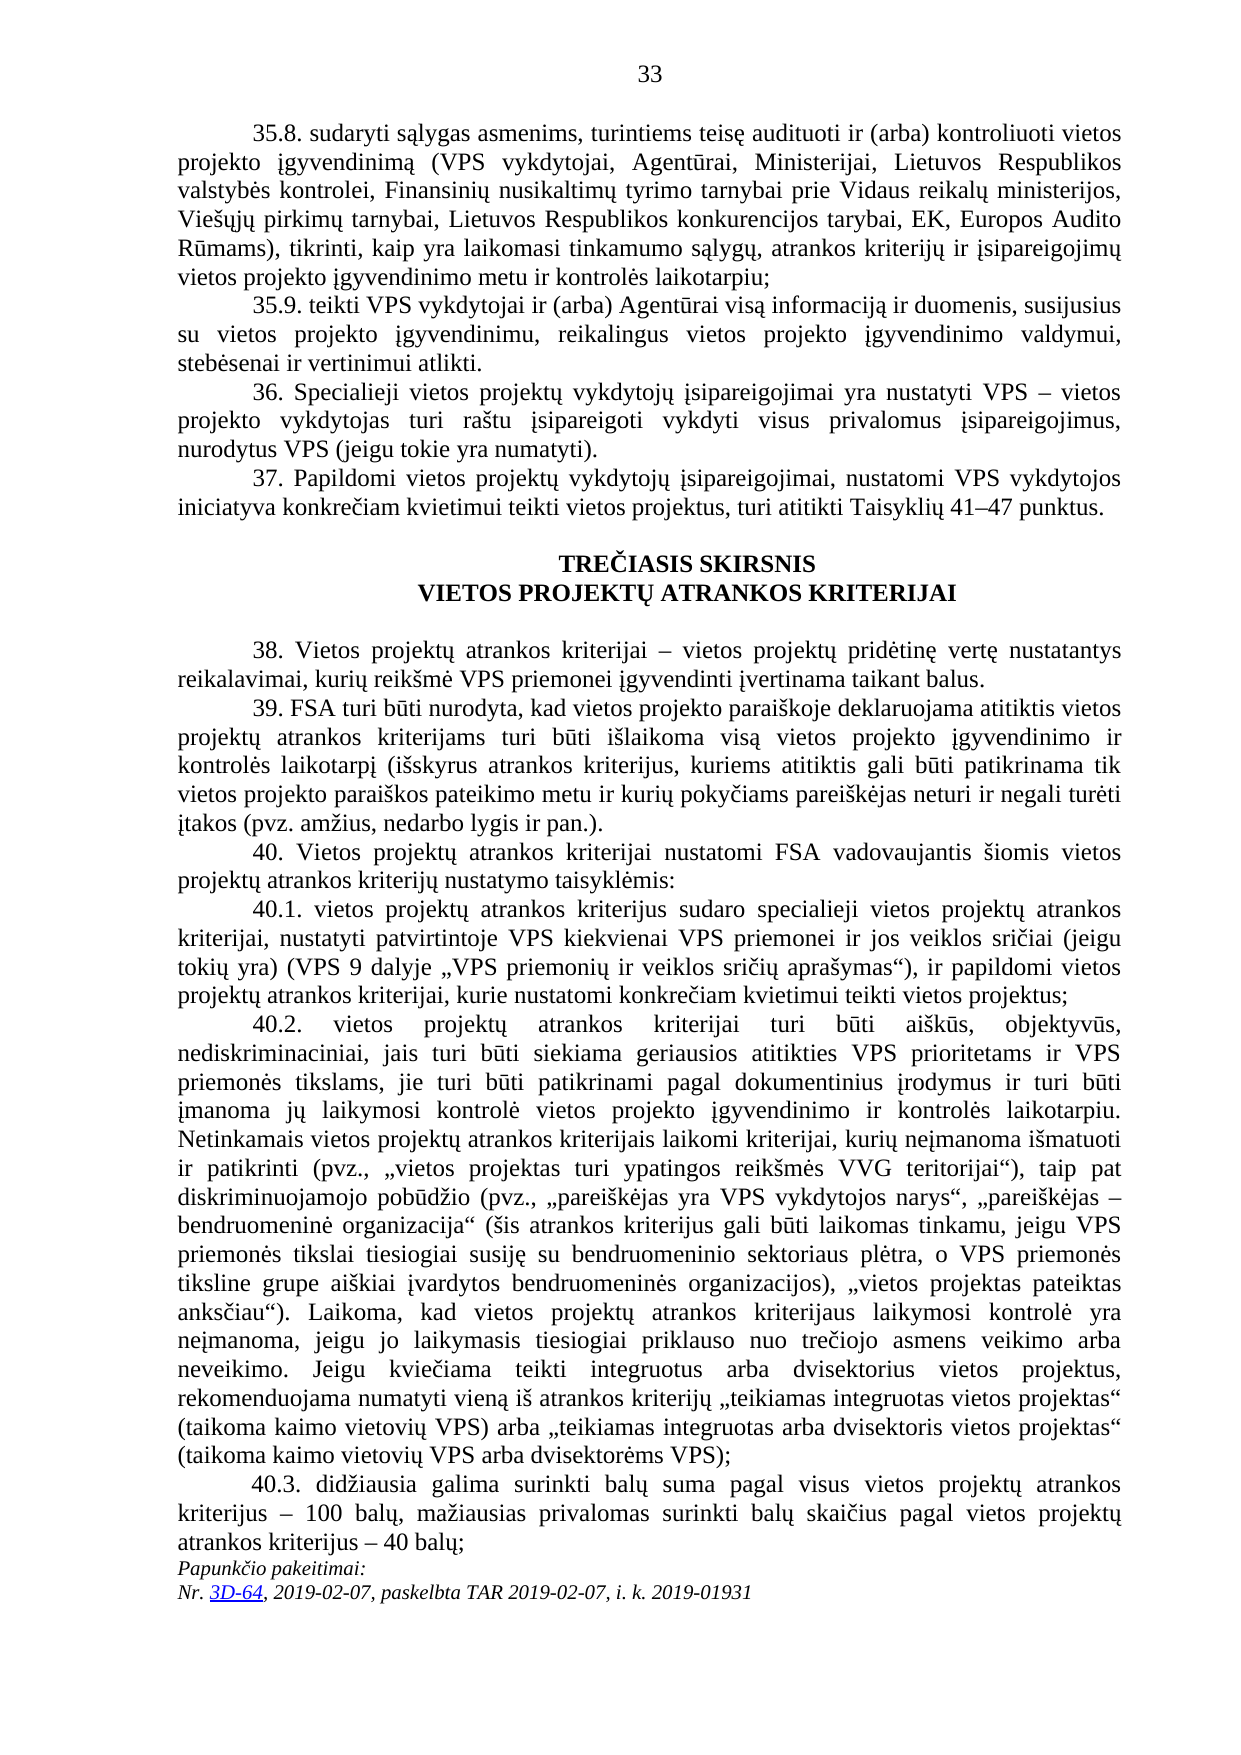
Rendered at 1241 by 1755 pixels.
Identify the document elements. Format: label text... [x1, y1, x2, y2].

text Papunkčio pakeitimai: [177, 1556, 1122, 1580]
text 40.1. vietos projektų atrankos kriterijus sudaro specialieji vietos projektų atrankos kriterijai, nustatyti patvirtintoje VPS kiekvienai VPS priemonei ir jos veiklos sričiai (jeigu tokių yra) (VPS 9 dalyje „VPS priemonių ir veiklos sričių aprašymas“), ir papildomi vietos projektų atrankos kriterijai, kurie nustatomi konkrečiam kvietimui teikti vietos projektus; [177, 894, 1122, 1009]
text 40. Vietos projektų atrankos kriterijai nustatomi FSA vadovaujantis šiomis vietos projektų atrankos kriterijų nustatymo taisyklėmis: [177, 837, 1122, 894]
text TREČIASIS SKIRSNIS [177, 549, 1122, 578]
text 37. Papildomi vietos projektų vykdytojų įsipareigojimai, nustatomi VPS vykdytojos iniciatyva konkrečiam kvietimui teikti vietos projektus, turi atitikti Taisyklių 41–47 punktus. [177, 463, 1122, 521]
text 35.8. sudaryti sąlygas asmenims, turintiems teisę audituoti ir (arba) kontroliuoti vietos projekto įgyvendinimą (VPS vykdytojai, Agentūrai, Ministerijai, Lietuvos Respublikos valstybės kontrolei, Finansinių nusikaltimų tyrimo tarnybai prie Vidaus reikalų ministerijos, Viešųjų pirkimų tarnybai, Lietuvos Respublikos konkurencijos tarybai, EK, Europos Audito Rūmams), tikrinti, kaip yra laikomasi tinkamumo sąlygų, atrankos kriterijų ir įsipareigojimų vietos projekto įgyvendinimo metu ir kontrolės laikotarpiu; [177, 118, 1122, 291]
text 40.3. didžiausia galima surinkti balų suma pagal visus vietos projektų atrankos kriterijus – 100 balų, mažiausias privalomas surinkti balų skaičius pagal vietos projektų atrankos kriterijus – 40 balų; [177, 1469, 1122, 1556]
text 36. Specialieji vietos projektų vykdytojų įsipareigojimai yra nustatyti VPS – vietos projekto vykdytojas turi raštu įsipareigoti vykdyti visus privalomus įsipareigojimus, nurodytus VPS (jeigu tokie yra numatyti). [177, 377, 1122, 463]
text 39. FSA turi būti nurodyta, kad vietos projekto paraiškoje deklaruojama atitiktis vietos projektų atrankos kriterijams turi būti išlaikoma visą vietos projekto įgyvendinimo ir kontrolės laikotarpį (išskyrus atrankos kriterijus, kuriems atitiktis gali būti patikrinama tik vietos projekto paraiškos pateikimo metu ir kurių pokyčiams pareiškėjas neturi ir negali turėti įtakos (pvz. amžius, nedarbo lygis ir pan.). [177, 693, 1122, 837]
text VIETOS PROJEKTŲ ATRANKOS KRITERIJAI [177, 578, 1122, 607]
text 40.2. vietos projektų atrankos kriterijai turi būti aiškūs, objektyvūs, nediskriminaciniai, jais turi būti siekiama geriausios atitikties VPS prioritetams ir VPS priemonės tikslams, jie turi būti patikrinami pagal dokumentinius įrodymus ir turi būti įmanoma jų laikymosi kontrolė vietos projekto įgyvendinimo ir kontrolės laikotarpiu. Netinkamais vietos projektų atrankos kriterijais laikomi kriterijai, kurių neįmanoma išmatuoti ir patikrinti (pvz., „vietos projektas turi ypatingos reikšmės VVG teritorijai“), taip pat diskriminuojamojo pobūdžio (pvz., „pareiškėjas yra VPS vykdytojos narys“, „pareiškėjas – bendruomeninė organizacija“ (šis atrankos kriterijus gali būti laikomas tinkamu, jeigu VPS priemonės tikslai tiesiogiai susiję su bendruomeninio sektoriaus plėtra, o VPS priemonės tiksline grupe aiškiai įvardytos bendruomeninės organizacijos), „vietos projektas pateiktas anksčiau“). Laikoma, kad vietos projektų atrankos kriterijaus laikymosi kontrolė yra neįmanoma, jeigu jo laikymasis tiesiogiai priklauso nuo trečiojo asmens veikimo arba neveikimo. Jeigu kviečiama teikti integruotus arba dvisektorius vietos projektus, rekomenduojama numatyti vieną iš atrankos kriterijų „teikiamas integruotas vietos projektas“ (taikoma kaimo vietovių VPS) arba „teikiamas integruotas arba dvisektoris vietos projektas“ (taikoma kaimo vietovių VPS arba dvisektorėms VPS); [177, 1009, 1122, 1469]
text 35.9. teikti VPS vykdytojai ir (arba) Agentūrai visą informaciją ir duomenis, susijusius su vietos projekto įgyvendinimu, reikalingus vietos projekto įgyvendinimo valdymui, stebėsenai ir vertinimui atlikti. [177, 291, 1122, 377]
text Nr. 3D-64, 2019-02-07, paskelbta TAR 2019-02-07, i. k. 2019-01931 [177, 1580, 1122, 1604]
text 38. Vietos projektų atrankos kriterijai – vietos projektų pridėtinę vertę nustatantys reikalavimai, kurių reikšmė VPS priemonei įgyvendinti įvertinama taikant balus. [177, 636, 1122, 693]
